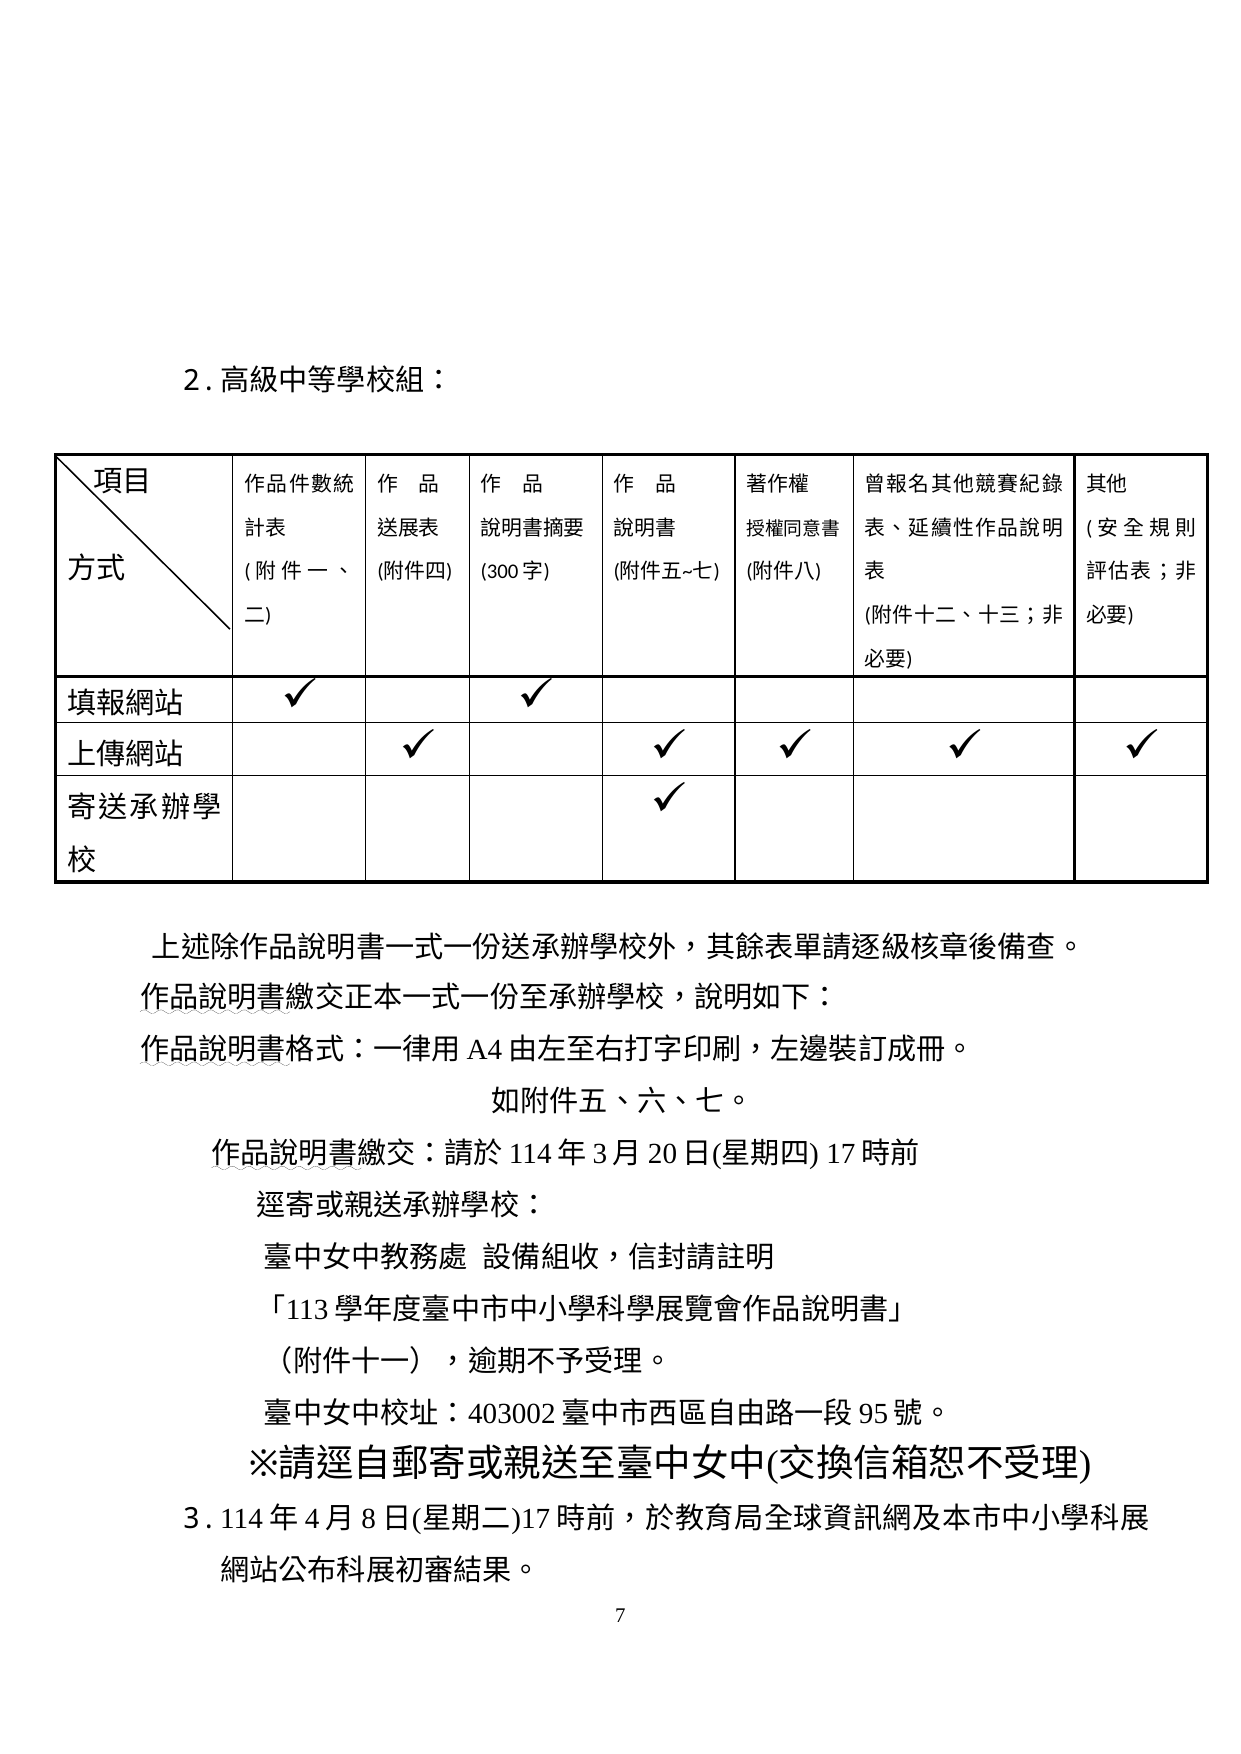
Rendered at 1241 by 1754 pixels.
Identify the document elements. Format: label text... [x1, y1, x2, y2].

text 逕寄或親送承辦學校： [89, 1174, 1152, 1226]
text 作品說明書繳交正本一式一份至承辦學校，說明如下： [89, 966, 1152, 1018]
table_cell [233, 723, 365, 775]
text 臺中女中校址：403002臺中市西區自由路一段95號。 [89, 1382, 1152, 1434]
table_header 曾報名其他競賽紀錄表、延續性作品說明表 (附件十二、十三；非必要) [854, 456, 1073, 675]
table_header 作 品 說明書摘要 (300字) [470, 456, 602, 675]
table_cell  [366, 723, 469, 775]
table_header 著作權 授權同意書 (附件八) [736, 456, 853, 675]
table_cell  [233, 678, 365, 722]
text ※請逕自郵寄或親送至臺中女中(交換信箱恕不受理) [220, 1434, 1152, 1486]
text 作品說明書格式：一律用A4由左至右打字印刷，左邊裝訂成冊。 [89, 1018, 1152, 1070]
table_cell [736, 776, 853, 880]
table_header 其他 (安全規則評估表；非必要) [1076, 456, 1206, 675]
table_cell [470, 776, 602, 880]
list 114年4月8日(星期二)17時前，於教育局全球資訊網及本市中小學科展網站公布科展初審結果。 [182, 1486, 1152, 1591]
table_cell [1076, 678, 1206, 722]
list 高級中等學校組： [182, 349, 1152, 401]
table_header 作品件數統計表 (附件一、二) [233, 456, 365, 675]
table_header 作 品 送展表 (附件四) [366, 456, 469, 675]
text 如附件五、六、七。 [89, 1070, 1152, 1122]
text 臺中女中教務處 設備組收，信封請註明 [89, 1226, 1152, 1278]
table_cell [366, 776, 469, 880]
table_cell [233, 776, 365, 880]
table_cell [854, 678, 1073, 722]
table_cell  [854, 723, 1073, 775]
table_header 作 品 說明書 (附件五~七) [603, 456, 734, 675]
table_cell [603, 678, 734, 722]
text （附件十一），逾期不予受理。 [89, 1330, 1152, 1382]
table_cell 填報網站 [57, 678, 232, 722]
text 「113學年度臺中市中小學科學展覽會作品說明書」 [89, 1278, 1152, 1330]
table_cell  [1076, 723, 1206, 775]
table_cell  [603, 723, 734, 775]
table_cell  [603, 776, 734, 880]
text 上述除作品說明書一式一份送承辦學校外，其餘表單請逐級核章後備查。 [89, 923, 1152, 966]
table_cell 寄送承辦學校 [57, 776, 232, 880]
table_cell [854, 776, 1073, 880]
table_cell  [470, 678, 602, 722]
table_cell 上傳網站 [57, 723, 232, 775]
table_cell [1076, 776, 1206, 880]
table_cell  [736, 723, 853, 775]
table_cell [366, 678, 469, 722]
table_cell [470, 723, 602, 775]
table_cell [736, 678, 853, 722]
table_header 項目 方式 [57, 456, 232, 675]
text 作品說明書繳交：請於114年3月20日(星期四) 17時前 [89, 1122, 1152, 1174]
